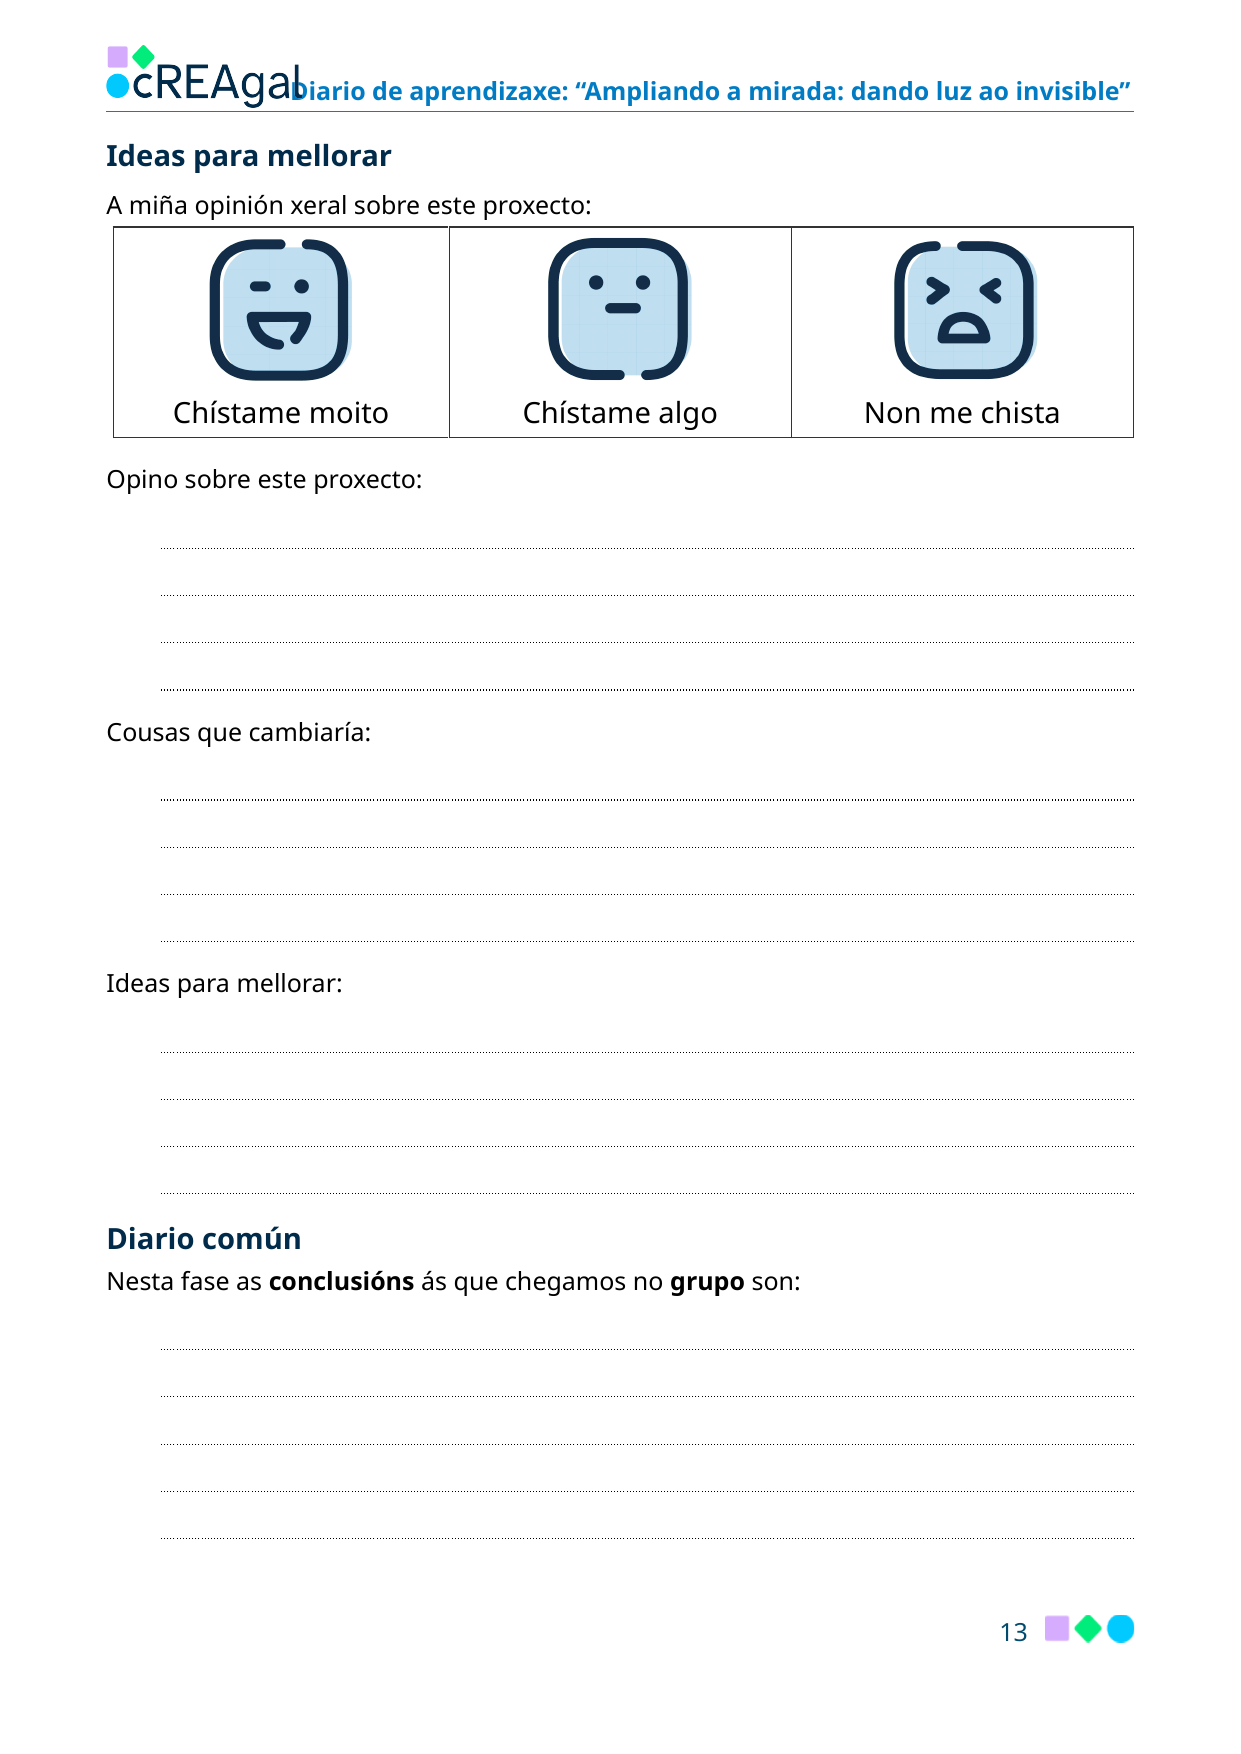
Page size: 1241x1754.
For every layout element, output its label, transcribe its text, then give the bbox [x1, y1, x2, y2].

table_header [114, 228, 448, 386]
table_header [160, 501, 1134, 549]
picture [543, 233, 697, 387]
picture [204, 233, 358, 387]
text Nesta fase as conclusións ás que chegamos no grupo son: [106, 1264, 1134, 1298]
table_cell [160, 848, 1134, 895]
table_cell [160, 1147, 1134, 1194]
text Ideas para mellorar: [106, 966, 1134, 1000]
text A miña opinión xeral sobre este proxecto: [106, 187, 1134, 221]
picture [106, 45, 302, 108]
table_header [160, 1005, 1134, 1053]
subtitle Diario común [106, 1218, 1134, 1258]
table_cell [160, 1053, 1134, 1100]
text Cousas que cambiaría: [106, 714, 1134, 748]
table_cell [160, 1445, 1134, 1492]
table_cell [160, 596, 1134, 643]
table_cell [160, 801, 1134, 848]
table_header [792, 228, 1133, 386]
text Opino sobre este proxecto: [106, 462, 1134, 496]
table_cell Chístame algo [450, 386, 791, 437]
table_cell [160, 1492, 1134, 1539]
table_cell [160, 643, 1134, 691]
table_cell [160, 1398, 1134, 1445]
picture [1128, 1615, 1135, 1625]
picture [885, 233, 1039, 387]
table_cell Non me chista [792, 386, 1133, 437]
table_cell [160, 1100, 1134, 1147]
table_cell [160, 1350, 1134, 1397]
table_header [160, 753, 1134, 801]
table_cell [160, 549, 1134, 596]
table_cell [160, 895, 1134, 942]
subtitle Ideas para mellorar [106, 135, 1134, 175]
table_cell Chístame moito [114, 386, 448, 437]
picture [1124, 1631, 1135, 1643]
table_header [160, 1303, 1134, 1350]
table_header [450, 228, 791, 386]
picture [1045, 1615, 1118, 1643]
